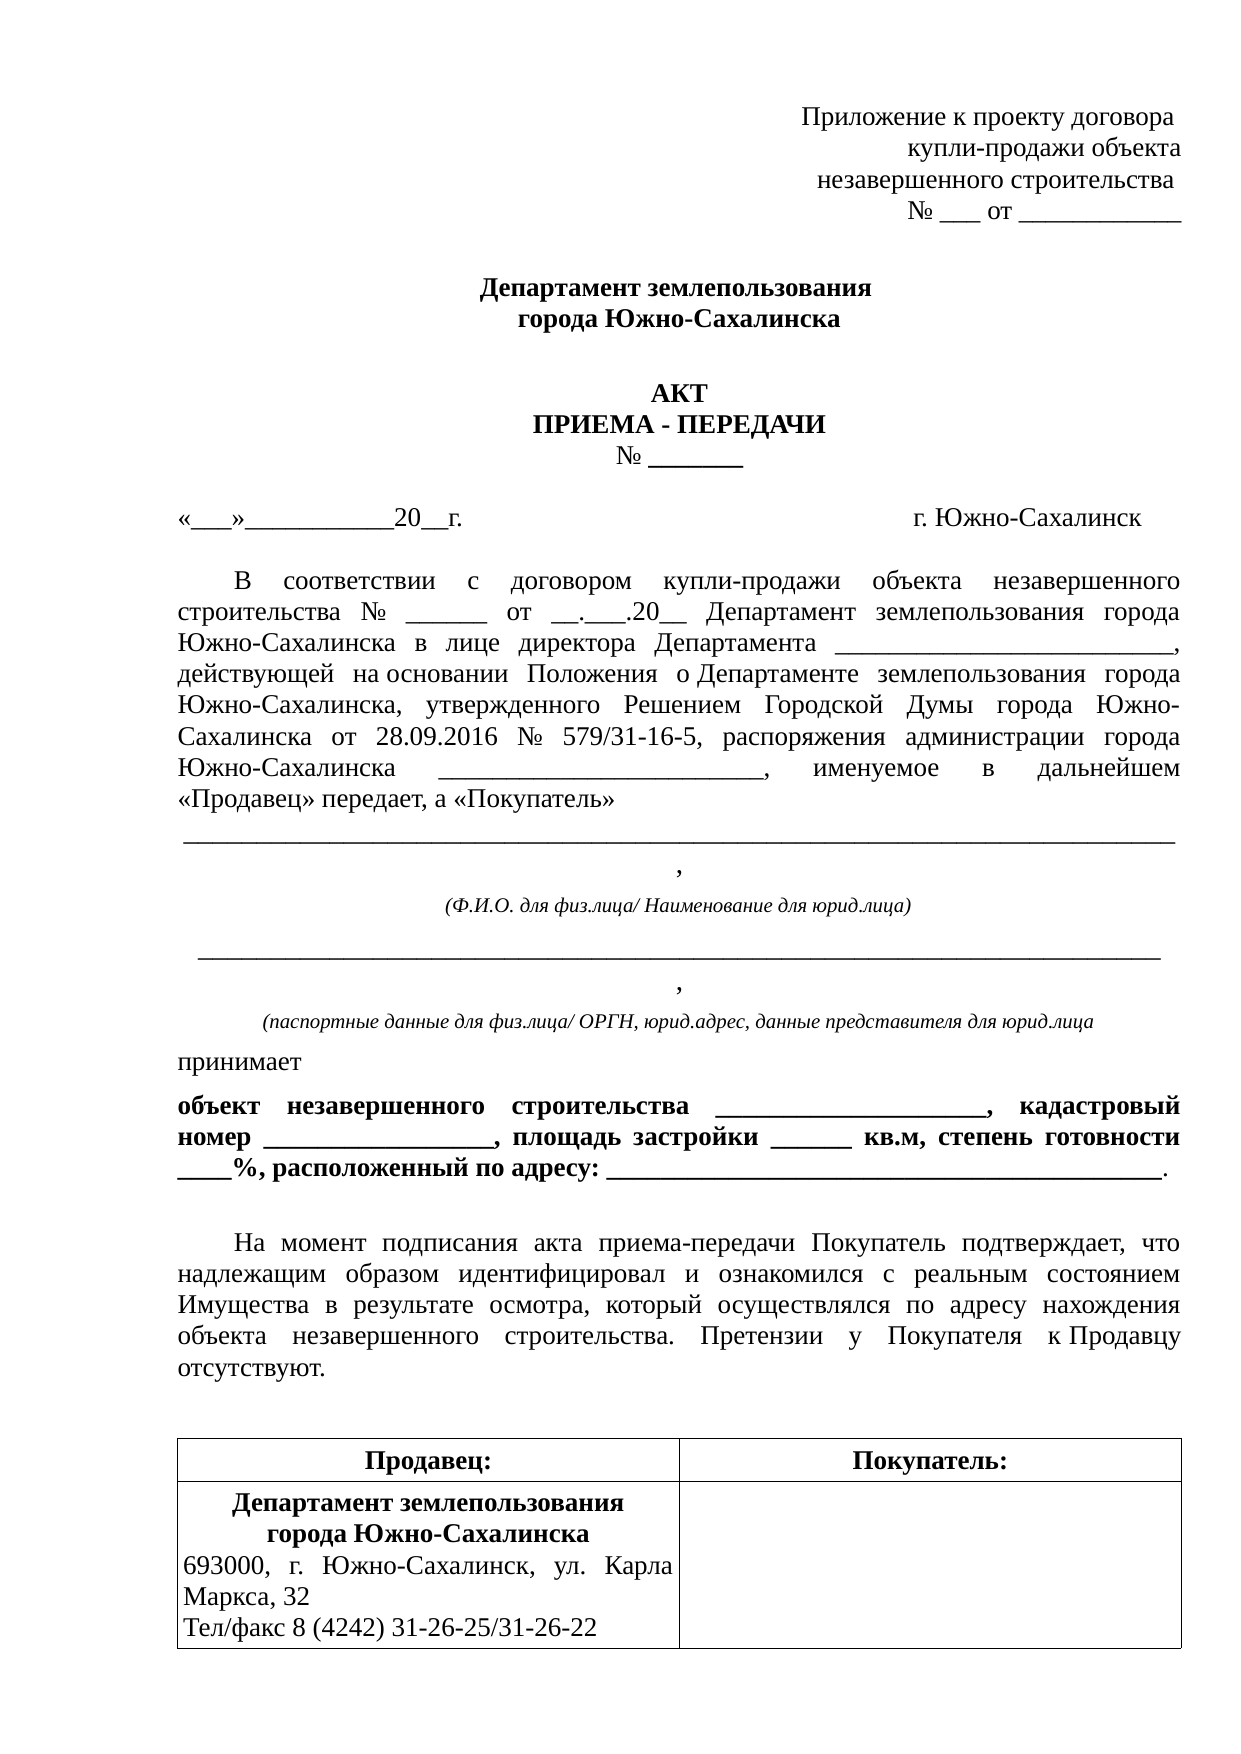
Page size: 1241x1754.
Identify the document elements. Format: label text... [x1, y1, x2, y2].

text В соответствии с договором купли-продажи объекта незавершенного строительства № ______ от __.___.20__ Департамент землепользования города Южно-Сахалинска в лице директора Департамента _________________________, действующей на основании Положения о Департаменте землепользования города Южно-Сахалинска, утвержденного Решением Городской Думы города Южно-Сахалинска от 28.09.2016 № 579/31-16-5, распоряжения администрации города Южно-Сахалинска ________________________, именуемое в дальнейшем «Продавец» передает, а «Покупатель» [177, 564, 1181, 813]
text ПРИЕМА - ПЕРЕДАЧИ [177, 408, 1181, 439]
text объект незавершенного строительства ____________________, кадастровый номер _________________, площадь застройки ______ кв.м, степень готовности ____%, расположенный по адресу: _________________________________________. [177, 1089, 1181, 1182]
text № _______ [177, 439, 1181, 470]
text города Южно-Сахалинска [177, 302, 1181, 333]
text __________________________________________________________________ , [177, 929, 1181, 996]
table_header Продавец: [178, 1439, 679, 1481]
text «___»___________20__г. г. Южно-Сахалинск [177, 502, 1181, 533]
text (паспортные данные для физ.лица/ ОРГН, юрид.адрес, данные представителя для юрид.лица [177, 1009, 1181, 1033]
text принимает [177, 1045, 1181, 1076]
text Департамент землепользования [177, 271, 1181, 302]
text (Ф.И.О. для физ.лица/ Наименование для юрид.лица) [177, 893, 1181, 917]
table_header Покупатель: [680, 1439, 1181, 1481]
table_cell Департамент землепользования города Южно-Сахалинска 693000, г. Южно-Сахалинск, ул. Карла Маркса, 32 Тел/факс 8 (4242) 31-26-25/31-26-22 [178, 1482, 679, 1648]
text купли-продажи объекта [177, 132, 1181, 163]
text На момент подписания акта приема-передачи Покупатель подтверждает, что надлежащим образом идентифицировал и ознакомился с реальным состоянием Имущества в результате осмотра, который осуществлялся по адресу нахождения объекта незавершенного строительства. Претензии у Покупателя к Продавцу отсутствуют. [177, 1226, 1181, 1382]
table_cell [680, 1482, 1181, 1648]
text АКТ [177, 377, 1181, 408]
text незавершенного строительства [177, 163, 1181, 194]
text Приложение к проекту договора [177, 100, 1181, 132]
text ____________________________________________________________________ , [177, 813, 1181, 880]
text № ___ от ____________ [177, 194, 1181, 225]
